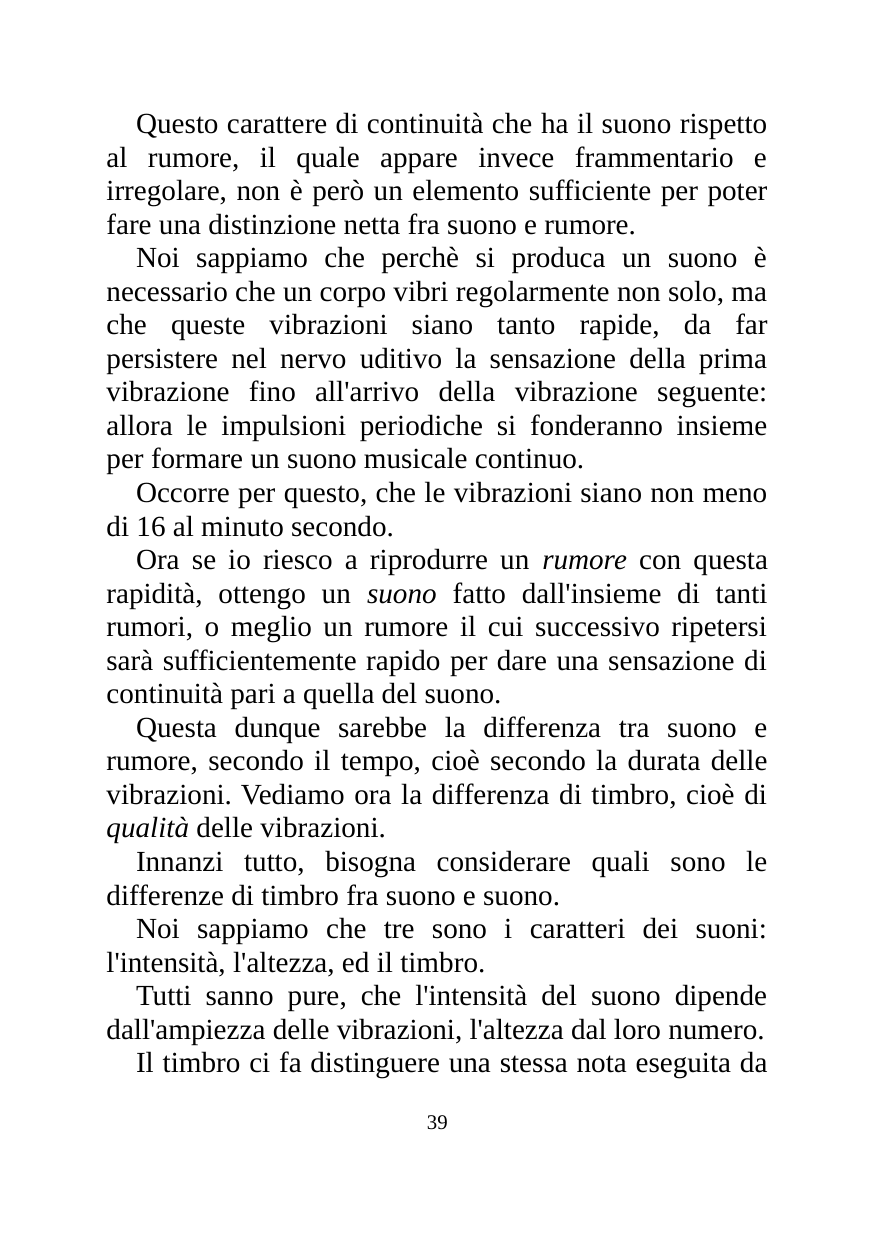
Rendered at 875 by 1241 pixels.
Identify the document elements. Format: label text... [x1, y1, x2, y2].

text Noi sappiamo che perchè si produca un suono è necessario che un corpo vibri regolarmente non solo, ma che queste vibrazioni siano tanto rapide, da far persistere nel nervo uditivo la sensazione della prima vibrazione fino all'arrivo della vibrazione seguente: allora le impulsioni periodiche si fonderanno insieme per formare un suono musicale continuo. [106, 240, 768, 475]
text Innanzi tutto, bisogna considerare quali sono le differenze di timbro fra suono e suono. [106, 844, 768, 911]
text Noi sappiamo che tre sono i caratteri dei suoni: l'intensità, l'altezza, ed il timbro. [106, 911, 768, 978]
text Occorre per questo, che le vibrazioni siano non meno di 16 al minuto secondo. [106, 475, 768, 542]
text Ora se io riesco a riprodurre un rumore con questa rapidità, ottengo un suono fatto dall'insieme di tanti rumori, o meglio un rumore il cui successivo ripetersi sarà sufficientemente rapido per dare una sensazione di continuità pari a quella del suono. [106, 542, 768, 710]
text Questo carattere di continuità che ha il suono rispetto al rumore, il quale appare invece frammentario e irregolare, non è però un elemento sufficiente per poter fare una distinzione netta fra suono e rumore. [106, 106, 768, 240]
text Tutti sanno pure, che l'intensità del suono dipende dall'ampiezza delle vibrazioni, l'altezza dal loro numero. [106, 978, 768, 1045]
text Questa dunque sarebbe la differenza tra suono e rumore, secondo il tempo, cioè secondo la durata delle vibrazioni. Vediamo ora la differenza di timbro, cioè di qualità delle vibrazioni. [106, 710, 768, 844]
text Il timbro ci fa distinguere una stessa nota eseguita da [106, 1045, 768, 1079]
